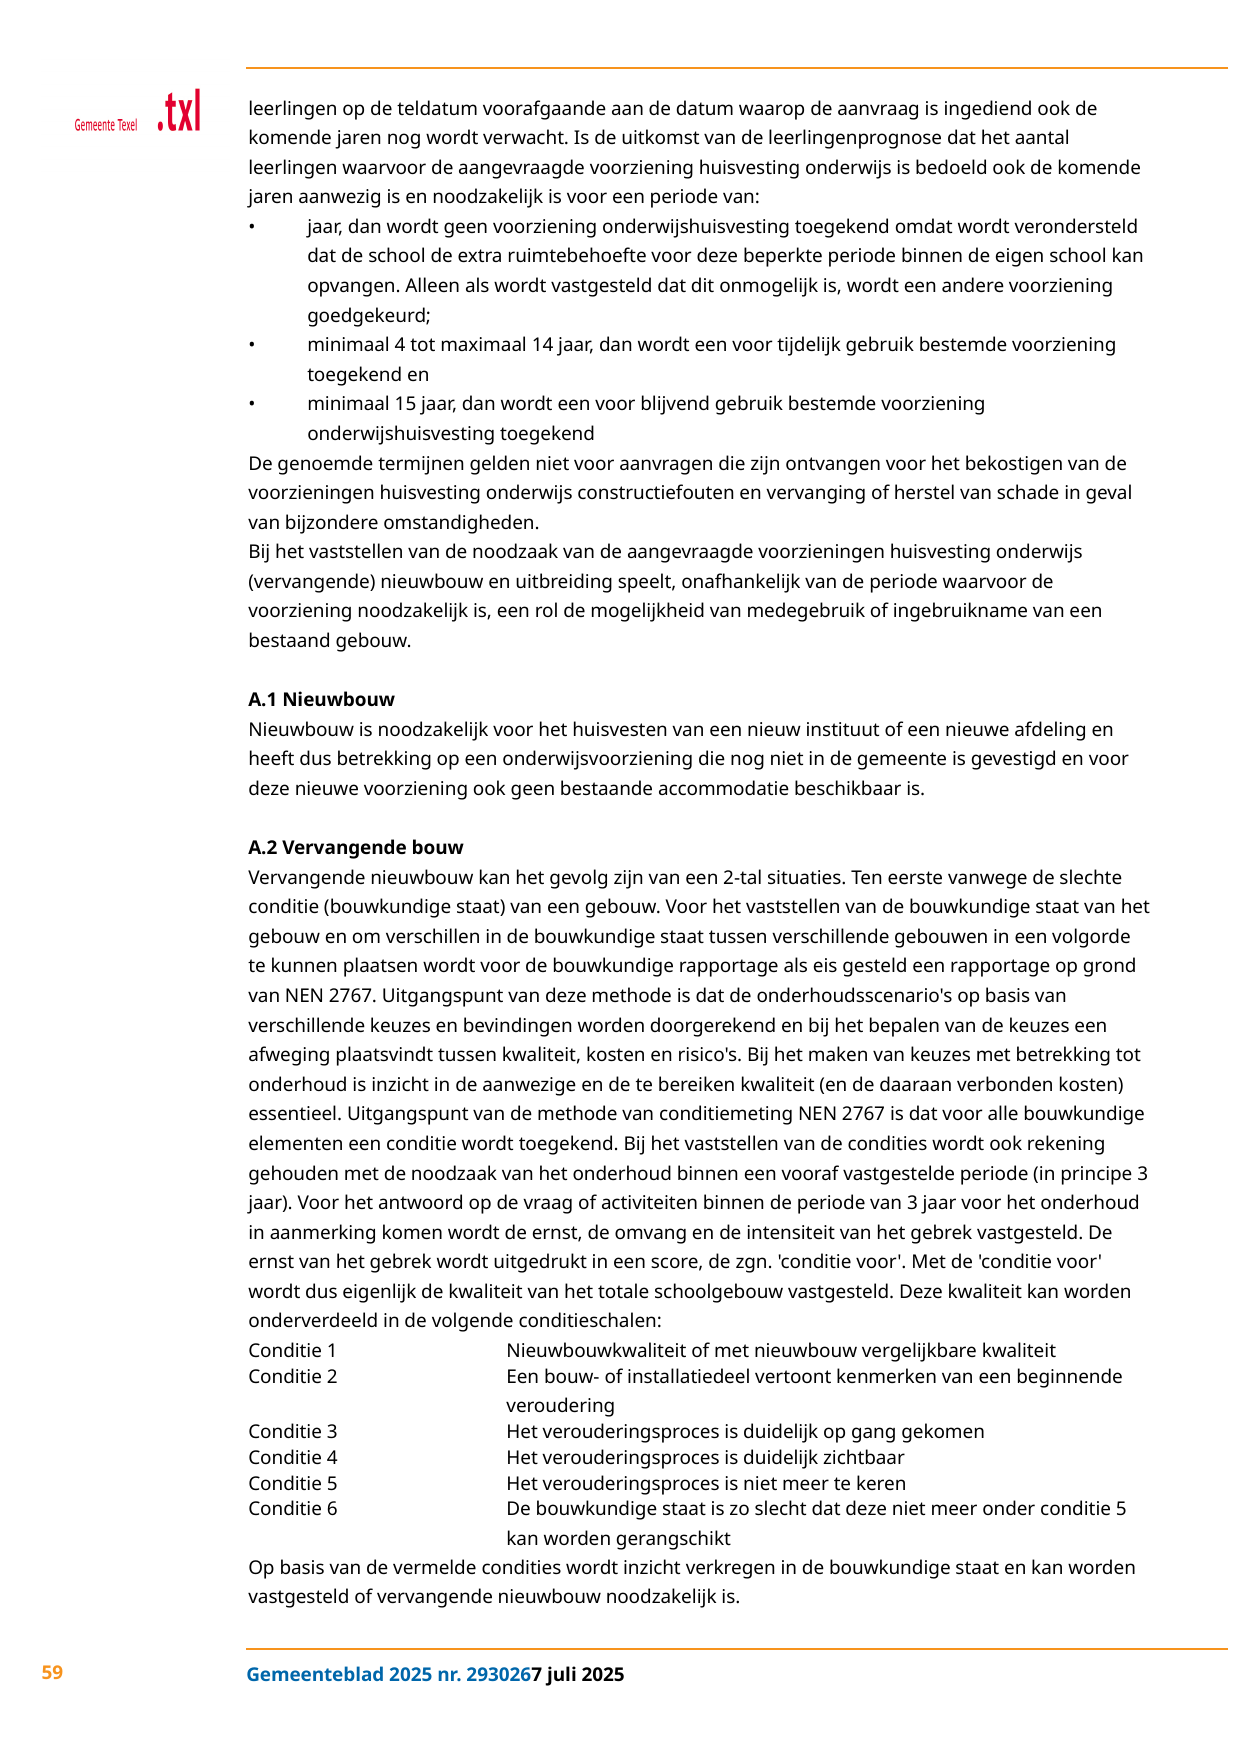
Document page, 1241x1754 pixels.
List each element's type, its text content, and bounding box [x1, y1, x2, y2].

list jaar, dan wordt geen voorziening onderwijshuisvesting toegekend omdat wordt verondersteld dat de school de extra ruimtebehoefte voor deze beperkte periode binnen de eigen school kan opvangen. Alleen als wordt vastgesteld dat dit onmogelijk is, wordt een andere voorziening goedgekeurd; [248, 213, 1152, 328]
table_cell Conditie 3 [248, 1419, 506, 1444]
list minimaal 4 tot maximaal 14 jaar, dan wordt een voor tijdelijk gebruik bestemde voorziening toegekend en [248, 331, 1152, 387]
text A.1 Nieuwbouw [248, 686, 1152, 712]
table_header Nieuwbouwkwaliteit of met nieuwbouw vergelijkbare kwaliteit [506, 1338, 1152, 1363]
table_cell De bouwkundige staat is zo slecht dat deze niet meer onder conditie 5 kan worden gerangschikt [506, 1496, 1152, 1551]
table_cell Het verouderingsproces is duidelijk zichtbaar [506, 1444, 1152, 1470]
picture [41, 47, 231, 172]
text Op basis van de vermelde condities wordt inzicht verkregen in de bouwkundige staat en kan worden vastgesteld of vervangende nieuwbouw noodzakelijk is. [248, 1554, 1152, 1609]
text Vervangende nieuwbouw kan het gevolg zijn van een 2-tal situaties. Ten eerste vanwege de slechte conditie (bouwkundige staat) van een gebouw. Voor het vaststellen van de bouwkundige staat van het gebouw en om verschillen in de bouwkundige staat tussen verschillende gebouwen in een volgorde te kunnen plaatsen wordt voor de bouwkundige rapportage als eis gesteld een rapportage op grond van NEN 2767. Uitgangspunt van deze methode is dat de onderhoudsscenario's op basis van verschillende keuzes en bevindingen worden doorgerekend en bij het bepalen van de keuzes een afweging plaatsvindt tussen kwaliteit, kosten en risico's. Bij het maken van keuzes met betrekking tot onderhoud is inzicht in de aanwezige en de te bereiken kwaliteit (en de daaraan verbonden kosten) essentieel. Uitgangspunt van de methode van conditiemeting NEN 2767 is dat voor alle bouwkundige elementen een conditie wordt toegekend. Bij het vaststellen van de condities wordt ook rekening gehouden met de noodzaak van het onderhoud binnen een vooraf vastgestelde periode (in principe 3 jaar). Voor het antwoord op de vraag of activiteiten binnen de periode van 3 jaar voor het onderhoud in aanmerking komen wordt de ernst, de omvang en de intensiteit van het gebrek vastgesteld. De ernst van het gebrek wordt uitgedrukt in een score, de zgn. 'conditie voor'. Met de 'conditie voor' wordt dus eigenlijk de kwaliteit van het totale schoolgebouw vastgesteld. Deze kwaliteit kan worden onderverdeeld in de volgende conditieschalen: [248, 864, 1152, 1333]
text Nieuwbouw is noodzakelijk voor het huisvesten van een nieuw instituut of een nieuwe afdeling en heeft dus betrekking op een onderwijsvoorziening die nog niet in de gemeente is gevestigd en voor deze nieuwe voorziening ook geen bestaande accommodatie beschikbaar is. [248, 716, 1152, 801]
text De genoemde termijnen gelden niet voor aanvragen die zijn ontvangen voor het bekostigen van de voorzieningen huisvesting onderwijs constructiefouten en vervanging of herstel van schade in geval van bijzondere omstandigheden. [248, 450, 1152, 535]
table_cell Conditie 4 [248, 1444, 506, 1470]
table_cell Conditie 6 [248, 1496, 506, 1551]
table_cell Conditie 5 [248, 1470, 506, 1496]
table_cell Een bouw- of installatiedeel vertoont kenmerken van een beginnende veroudering [506, 1363, 1152, 1418]
list minimaal 15 jaar, dan wordt een voor blijvend gebruik bestemde voorziening onderwijshuisvesting toegekend [248, 391, 1152, 446]
table_cell Het verouderingsproces is niet meer te keren [506, 1470, 1152, 1496]
text Bij het vaststellen van de noodzaak van de aangevraagde voorzieningen huisvesting onderwijs (vervangende) nieuwbouw en uitbreiding speelt, onafhankelijk van de periode waarvoor de voorziening noodzakelijk is, een rol de mogelijkheid van medegebruik of ingebruikname van een bestaand gebouw. [248, 538, 1152, 653]
text leerlingen op de teldatum voorafgaande aan de datum waarop de aanvraag is ingediend ook de komende jaren nog wordt verwacht. Is de uitkomst van de leerlingenprognose dat het aantal leerlingen waarvoor de aangevraagde voorziening huisvesting onderwijs is bedoeld ook de komende jaren aanwezig is en noodzakelijk is voor een periode van: [248, 95, 1152, 209]
table_header Conditie 1 [248, 1338, 506, 1363]
table_cell Conditie 2 [248, 1363, 506, 1418]
table_cell Het verouderingsproces is duidelijk op gang gekomen [506, 1419, 1152, 1444]
text A.2 Vervangende bouw [248, 834, 1152, 860]
